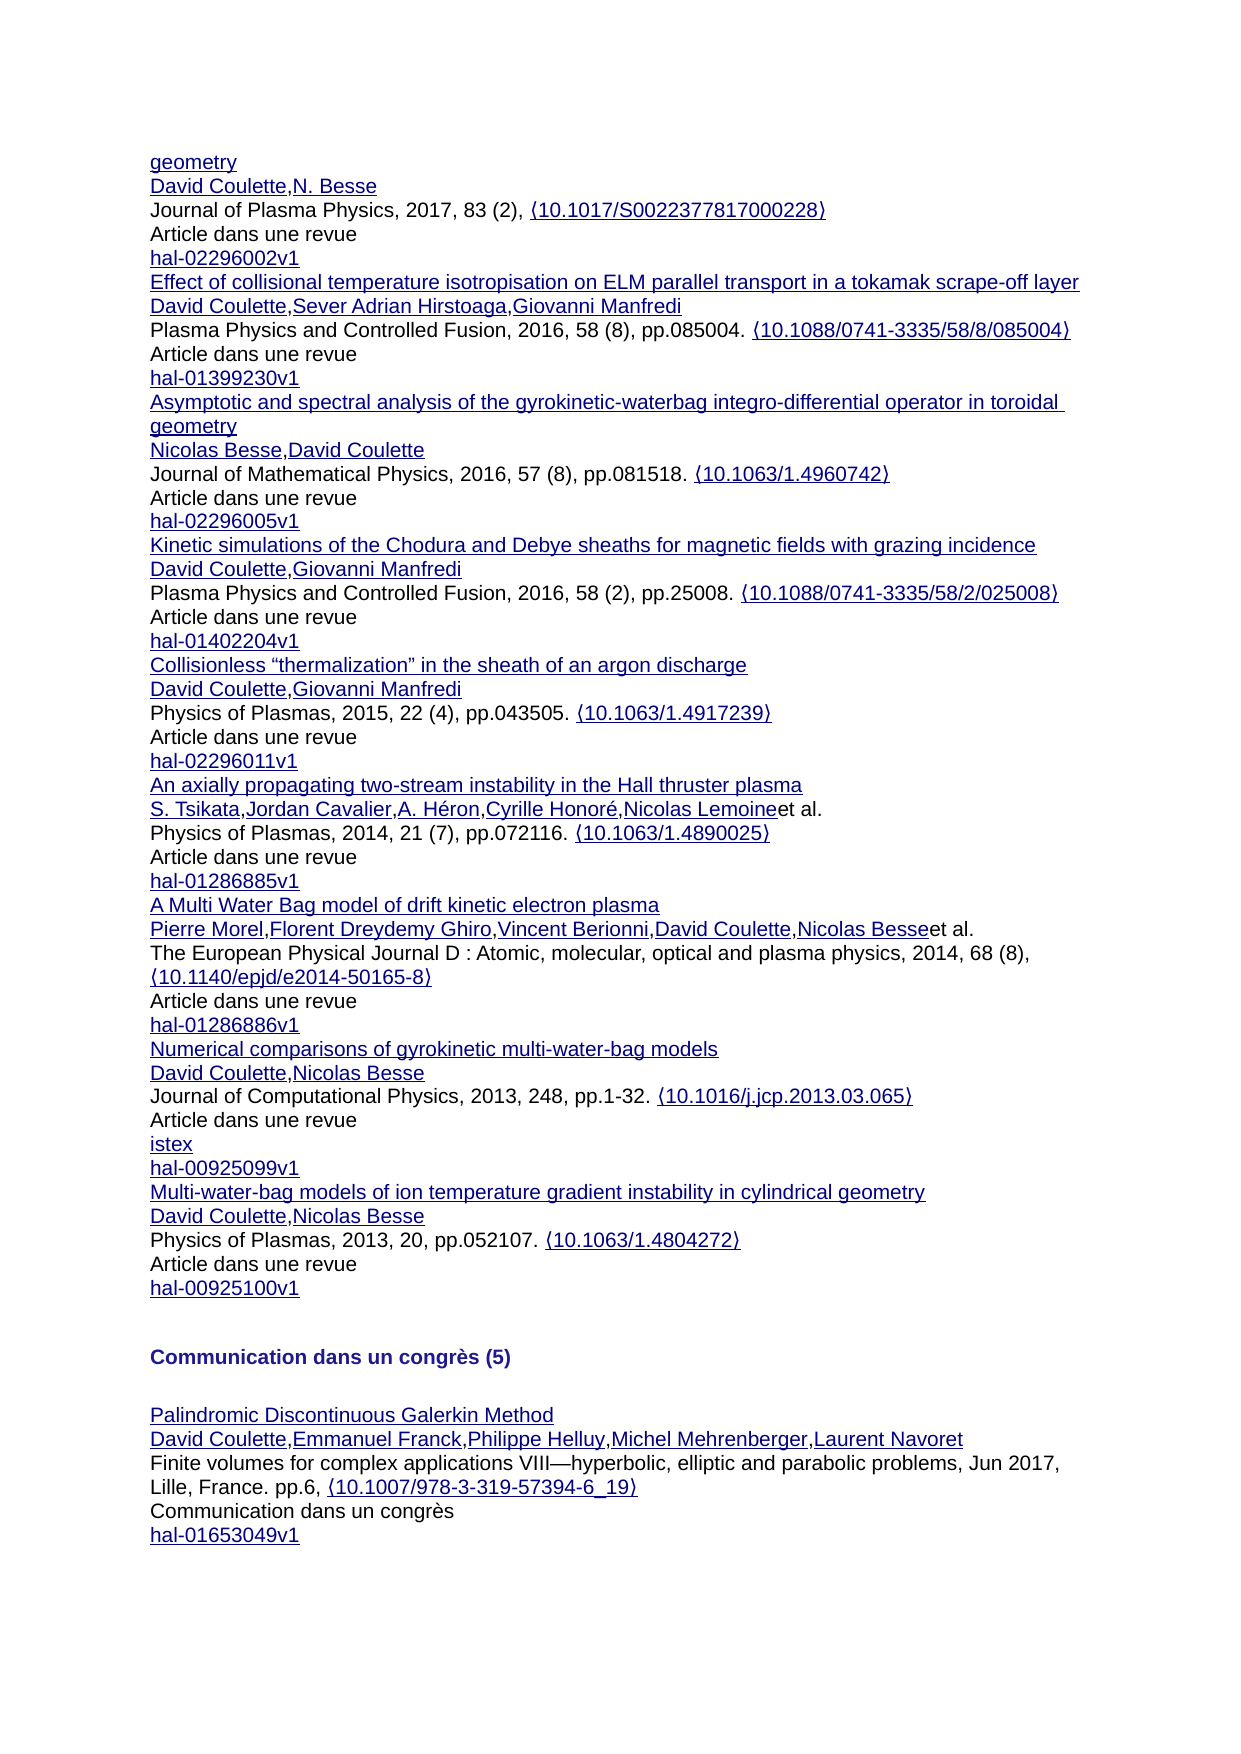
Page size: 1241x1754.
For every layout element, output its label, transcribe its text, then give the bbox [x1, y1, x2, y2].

table_cell Asymptotic and spectral analysis of the gyrokinetic-waterbag integro-differential operator in toroidal geometry Nicolas Besse,David Coulette Journal of Mathematical Physics, 2016, 57 (8), pp.081518. ⟨10.1063/1.4960742⟩ Article dans une revue hal-02296005v1 [150, 390, 1090, 533]
table_header Palindromic Discontinuous Galerkin Method David Coulette,Emmanuel Franck,Philippe Helluy,Michel Mehrenberger,Laurent Navoret Finite volumes for complex applications VIII—hyperbolic, elliptic and parabolic problems, Jun 2017, Lille, France. pp.6, ⟨10.1007/978-3-319-57394-6_19⟩ Communication dans un congrès hal-01653049v1 [150, 1403, 1090, 1547]
table_cell Kinetic simulations of the Chodura and Debye sheaths for magnetic fields with grazing incidence David Coulette,Giovanni Manfredi Plasma Physics and Controlled Fusion, 2016, 58 (2), pp.25008. ⟨10.1088/0741-3335/58/2/025008⟩ Article dans une revue hal-01402204v1 [150, 533, 1090, 653]
table_cell Effect of collisional temperature isotropisation on ELM parallel transport in a tokamak scrape-off layer David Coulette,Sever Adrian Hirstoaga,Giovanni Manfredi Plasma Physics and Controlled Fusion, 2016, 58 (8), pp.085004. ⟨10.1088/0741-3335/58/8/085004⟩ Article dans une revue hal-01399230v1 [150, 270, 1090, 389]
table_cell Multi-water-bag models of ion temperature gradient instability in cylindrical geometry David Coulette,Nicolas Besse Physics of Plasmas, 2013, 20, pp.052107. ⟨10.1063/1.4804272⟩ Article dans une revue hal-00925100v1 [150, 1180, 1090, 1300]
table_cell Numerical resolution of the global eigenvalue problem for the gyrokinetic-waterbag model in toroidal geometry David Coulette,N. Besse Journal of Plasma Physics, 2017, 83 (2), ⟨10.1017/S0022377817000228⟩ Article dans une revue hal-02296002v1 [150, 150, 1090, 270]
table_cell An axially propagating two-stream instability in the Hall thruster plasma S. Tsikata,Jordan Cavalier,A. Héron,Cyrille Honoré,Nicolas Lemoineet al. Physics of Plasmas, 2014, 21 (7), pp.072116. ⟨10.1063/1.4890025⟩ Article dans une revue hal-01286885v1 [150, 773, 1090, 893]
table_cell Collisionless “thermalization” in the sheath of an argon discharge David Coulette,Giovanni Manfredi Physics of Plasmas, 2015, 22 (4), pp.043505. ⟨10.1063/1.4917239⟩ Article dans une revue hal-02296011v1 [150, 653, 1090, 773]
table_cell Numerical comparisons of gyrokinetic multi-water-bag models David Coulette,Nicolas Besse Journal of Computational Physics, 2013, 248, pp.1-32. ⟨10.1016/j.jcp.2013.03.065⟩ Article dans une revue istex hal-00925099v1 [150, 1036, 1090, 1180]
table_cell A Multi Water Bag model of drift kinetic electron plasma Pierre Morel,Florent Dreydemy Ghiro,Vincent Berionni,David Coulette,Nicolas Besseet al. The European Physical Journal D : Atomic, molecular, optical and plasma physics, 2014, 68 (8), ⟨10.1140/epjd/e2014-50165-8⟩ Article dans une revue hal-01286886v1 [150, 893, 1090, 1036]
subtitle Communication dans un congrès (5) [150, 1345, 1090, 1369]
